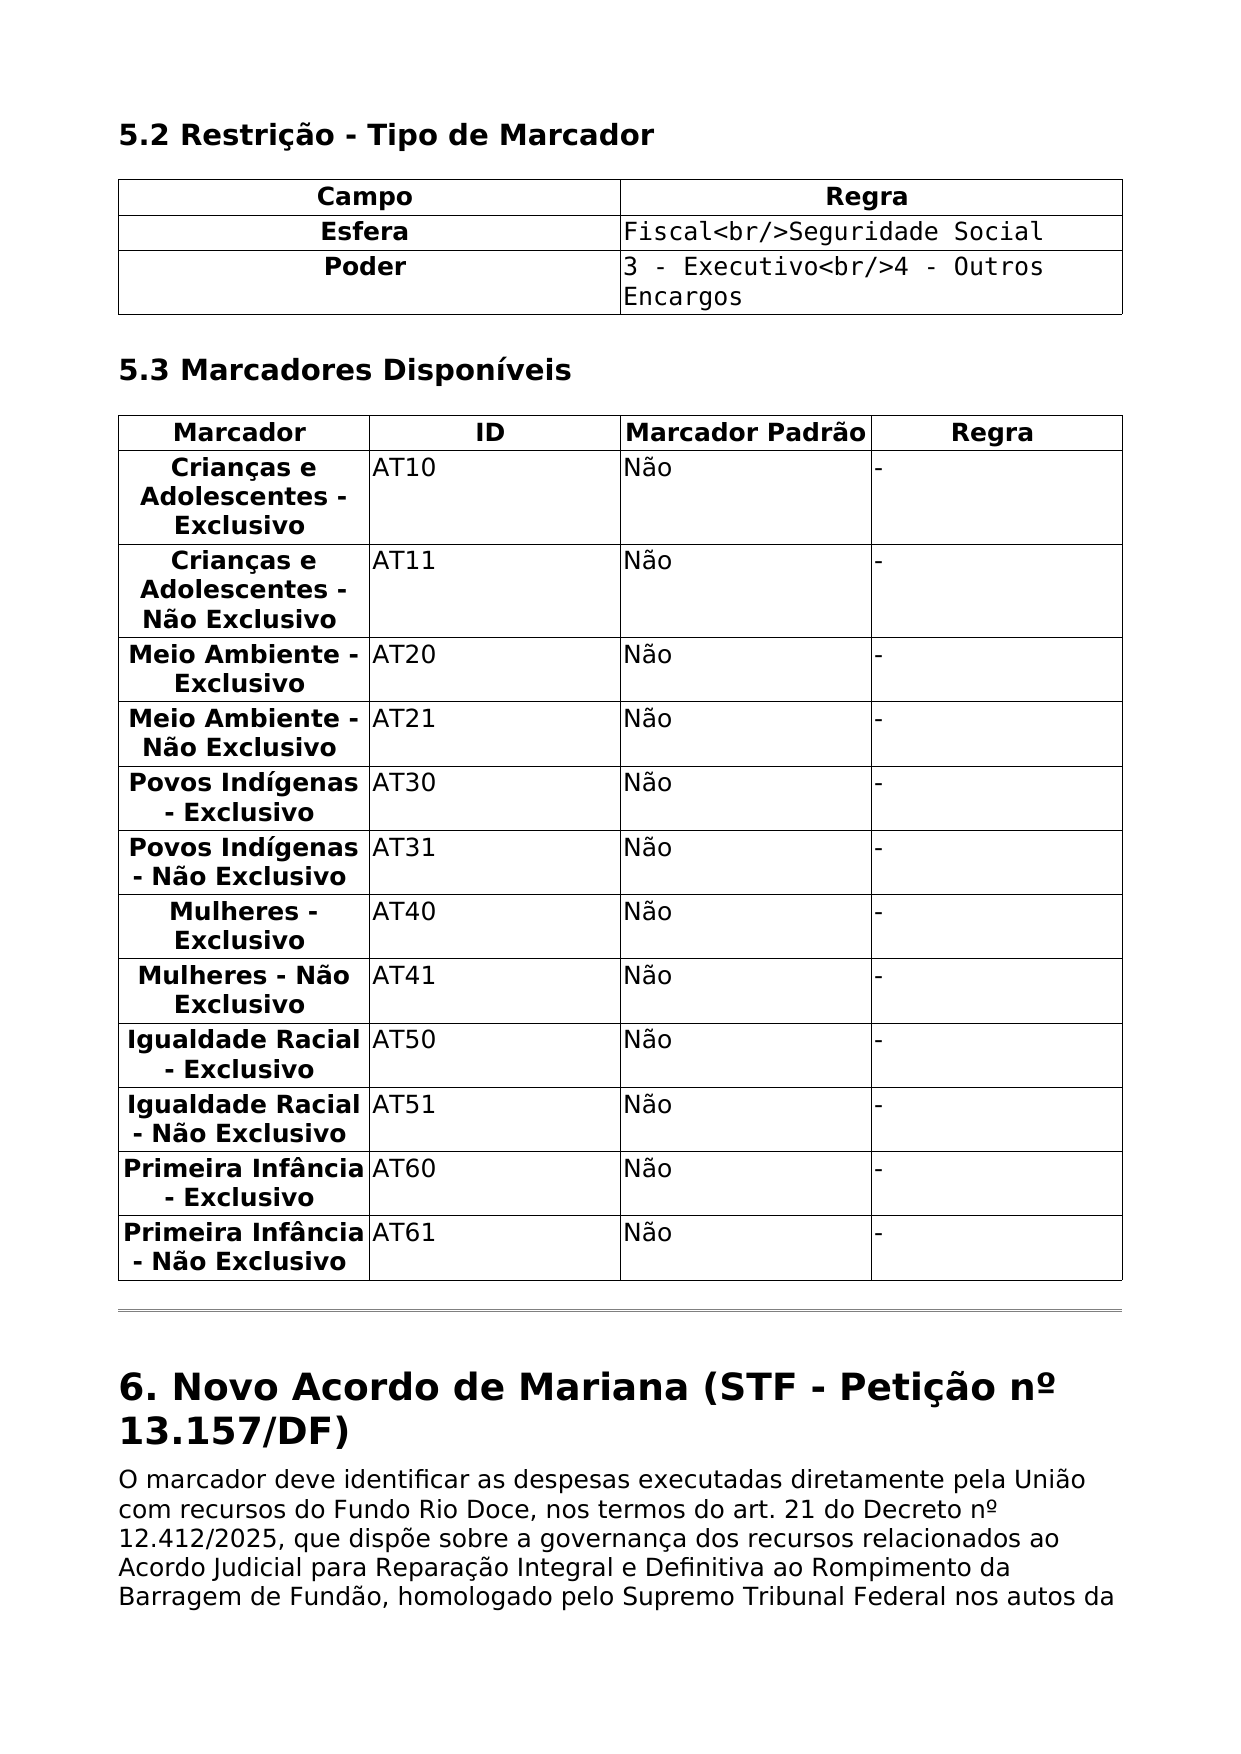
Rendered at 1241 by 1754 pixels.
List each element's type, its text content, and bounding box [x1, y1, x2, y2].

table_cell Primeira Infância - Não Exclusivo [119, 1216, 369, 1280]
table_cell Igualdade Racial - Exclusivo [119, 1024, 369, 1087]
table_cell Não [621, 767, 871, 830]
subtitle 5.2 Restrição - Tipo de Marcador [118, 118, 1122, 152]
table_cell AT21 [370, 702, 620, 766]
table_cell Não [621, 1024, 871, 1087]
table_cell Mulheres - Exclusivo [119, 895, 369, 958]
table_cell - [872, 638, 1122, 701]
table_cell - [872, 1152, 1122, 1215]
table_cell - [872, 1024, 1122, 1087]
table_cell Não [621, 895, 871, 958]
table_cell - [872, 1088, 1122, 1151]
text O marcador deve identificar as despesas executadas diretamente pela União com recursos do Fundo Rio Doce, nos termos do art. 21 do Decreto nº 12.412/2025, que dispõe sobre a governança dos recursos relacionados ao Acordo Judicial para Reparação Integral e Definitiva ao Rompimento da Barragem de Fundão, homologado pelo Supremo Tribunal Federal nos autos da [118, 1466, 1122, 1612]
table_cell Povos Indígenas - Exclusivo [119, 767, 369, 830]
table_cell Não [621, 831, 871, 894]
table_cell Meio Ambiente - Exclusivo [119, 638, 369, 701]
table_cell 3 - Executivo<br/>4 - Outros Encargos [621, 251, 1122, 314]
table_cell AT31 [370, 831, 620, 894]
table_cell Não [621, 702, 871, 766]
table_cell AT61 [370, 1216, 620, 1280]
table_cell - [872, 767, 1122, 830]
table_cell AT51 [370, 1088, 620, 1151]
table_cell Fiscal<br/>Seguridade Social [621, 216, 1122, 249]
table_cell Esfera [119, 216, 620, 249]
table_cell Não [621, 1152, 871, 1215]
table_cell AT60 [370, 1152, 620, 1215]
table_cell Meio Ambiente - Não Exclusivo [119, 702, 369, 766]
table_cell - [872, 1216, 1122, 1280]
table_header Marcador [119, 416, 369, 450]
table_cell Crianças e Adolescentes - Exclusivo [119, 451, 369, 543]
table_header Campo [119, 180, 620, 214]
table_header ID [370, 416, 620, 450]
table_cell Não [621, 959, 871, 1023]
table_cell Primeira Infância - Exclusivo [119, 1152, 369, 1215]
table_cell - [872, 702, 1122, 766]
table_cell - [872, 451, 1122, 543]
table_cell Não [621, 1088, 871, 1151]
table_header Regra [621, 180, 1122, 214]
table_cell AT41 [370, 959, 620, 1023]
table_cell Não [621, 451, 871, 543]
table_cell - [872, 545, 1122, 637]
table_cell Poder [119, 251, 620, 314]
table_cell - [872, 895, 1122, 958]
table_cell AT50 [370, 1024, 620, 1087]
table_cell - [872, 959, 1122, 1023]
table_header Marcador Padrão [621, 416, 871, 450]
table_cell Não [621, 1216, 871, 1280]
subtitle 5.3 Marcadores Disponíveis [118, 354, 1122, 388]
table_cell Igualdade Racial - Não Exclusivo [119, 1088, 369, 1151]
table_cell - [872, 831, 1122, 894]
table_cell AT11 [370, 545, 620, 637]
table_cell Não [621, 638, 871, 701]
table_cell AT30 [370, 767, 620, 830]
table_cell Mulheres - Não Exclusivo [119, 959, 369, 1023]
table_cell AT20 [370, 638, 620, 701]
table_cell Povos Indígenas - Não Exclusivo [119, 831, 369, 894]
table_cell AT40 [370, 895, 620, 958]
table_header Regra [872, 416, 1122, 450]
table_cell AT10 [370, 451, 620, 543]
subtitle 6. Novo Acordo de Mariana (STF - Petição nº 13.157/DF) [118, 1366, 1122, 1453]
table_cell Crianças e Adolescentes - Não Exclusivo [119, 545, 369, 637]
table_cell Não [621, 545, 871, 637]
